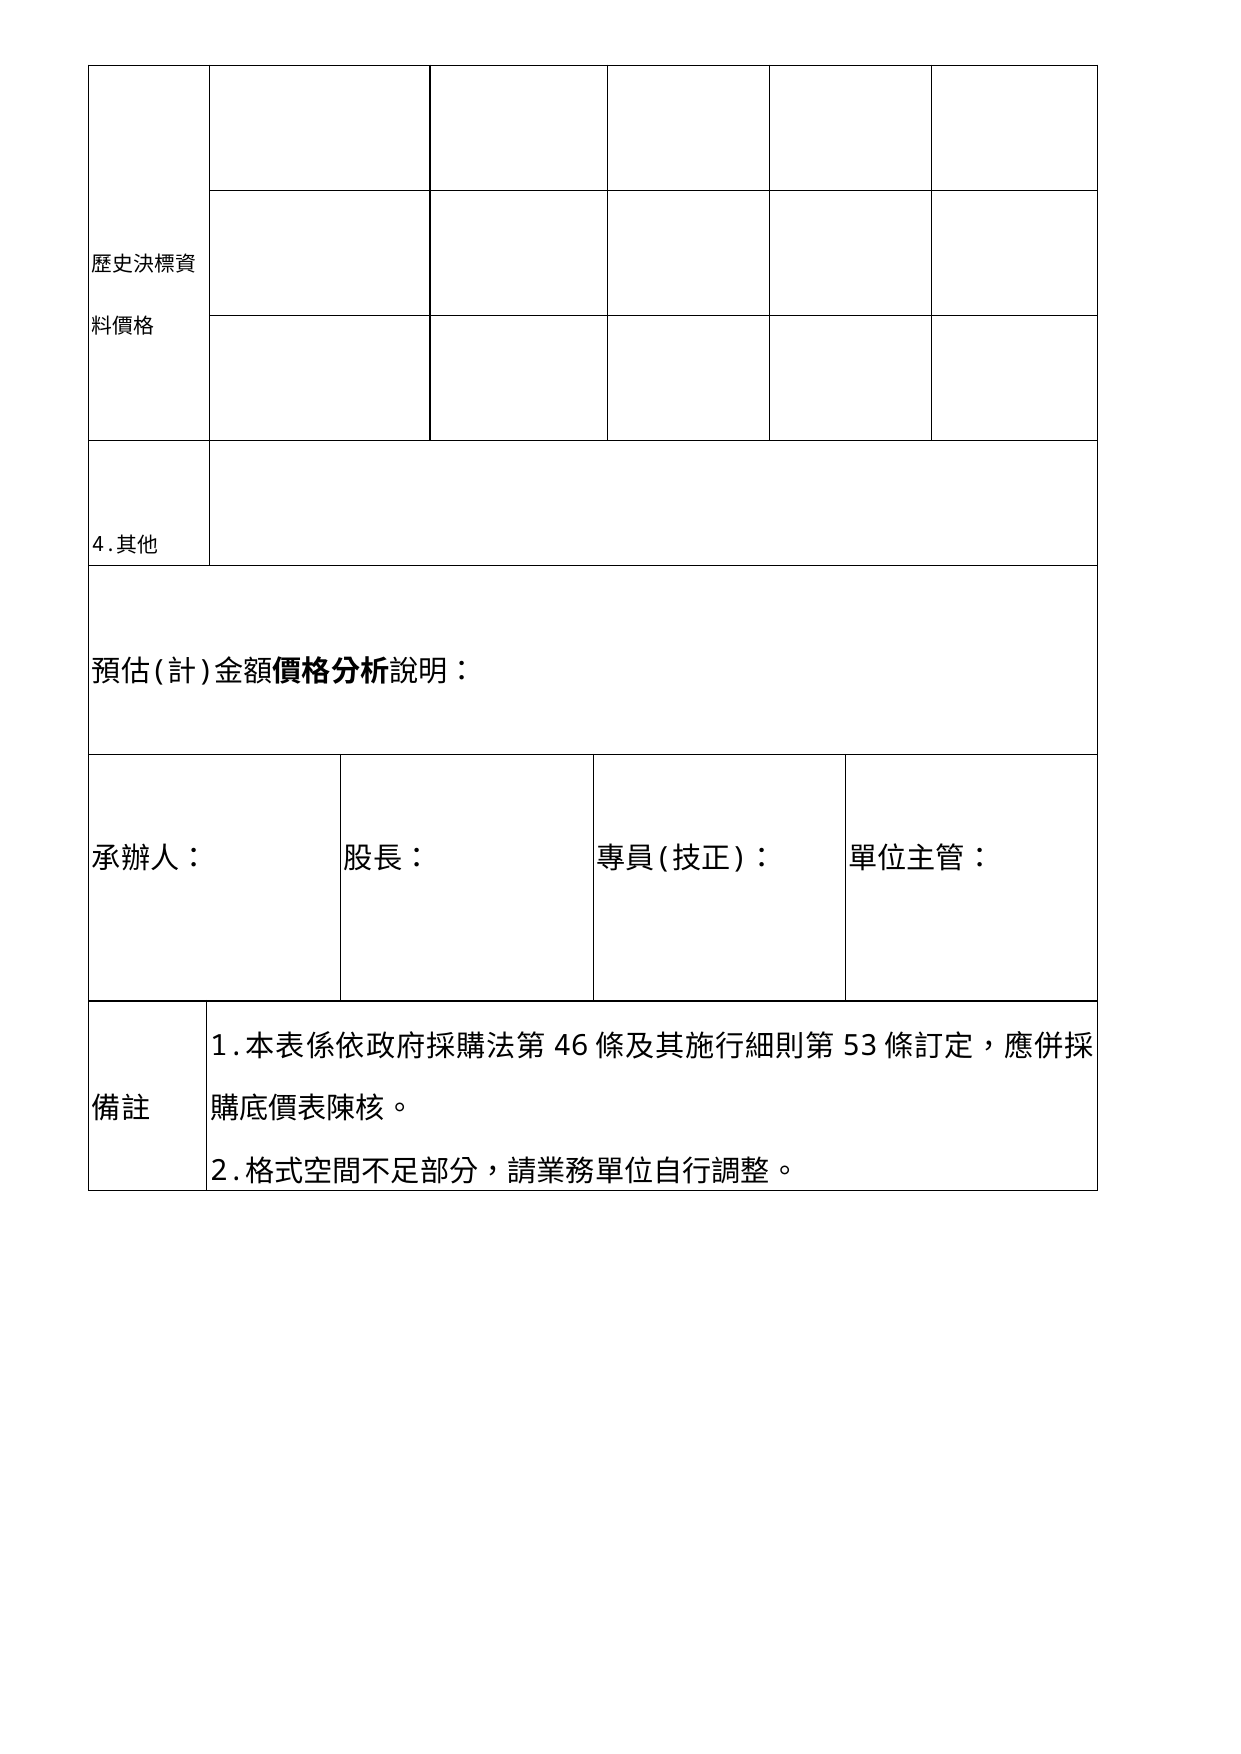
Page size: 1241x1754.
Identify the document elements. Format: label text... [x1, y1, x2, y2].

table_cell [932, 66, 1097, 189]
table_cell 專員(技正)： [594, 755, 845, 1000]
table_cell [431, 191, 607, 314]
table_cell [608, 316, 769, 439]
table_cell [608, 191, 769, 314]
table_cell [210, 316, 429, 439]
table_cell [210, 441, 1097, 564]
table_cell 單位主管： [846, 755, 1097, 1000]
table_cell 4.其他 [89, 441, 209, 564]
table_cell 承辦人： [89, 755, 340, 1000]
table_cell [210, 66, 429, 189]
table_cell 備註 [89, 1002, 206, 1189]
table_cell 預估(計)金額價格分析說明： [89, 566, 1097, 754]
table_cell [210, 191, 429, 314]
table_cell [932, 191, 1097, 314]
table_cell [770, 191, 931, 314]
table_cell [608, 66, 769, 189]
table_cell 1.本表係依政府採購法第46條及其施行細則第53條訂定，應併採購底價表陳核。 2.格式空間不足部分，請業務單位自行調整。 [207, 1002, 1097, 1189]
table_cell [770, 316, 931, 439]
table_cell [770, 66, 931, 189]
table_cell [932, 316, 1097, 439]
table_cell 股長： [341, 755, 593, 1000]
table_cell [431, 66, 607, 189]
table_cell 歷史決標資料價格 [89, 66, 209, 439]
table_cell [431, 316, 607, 439]
